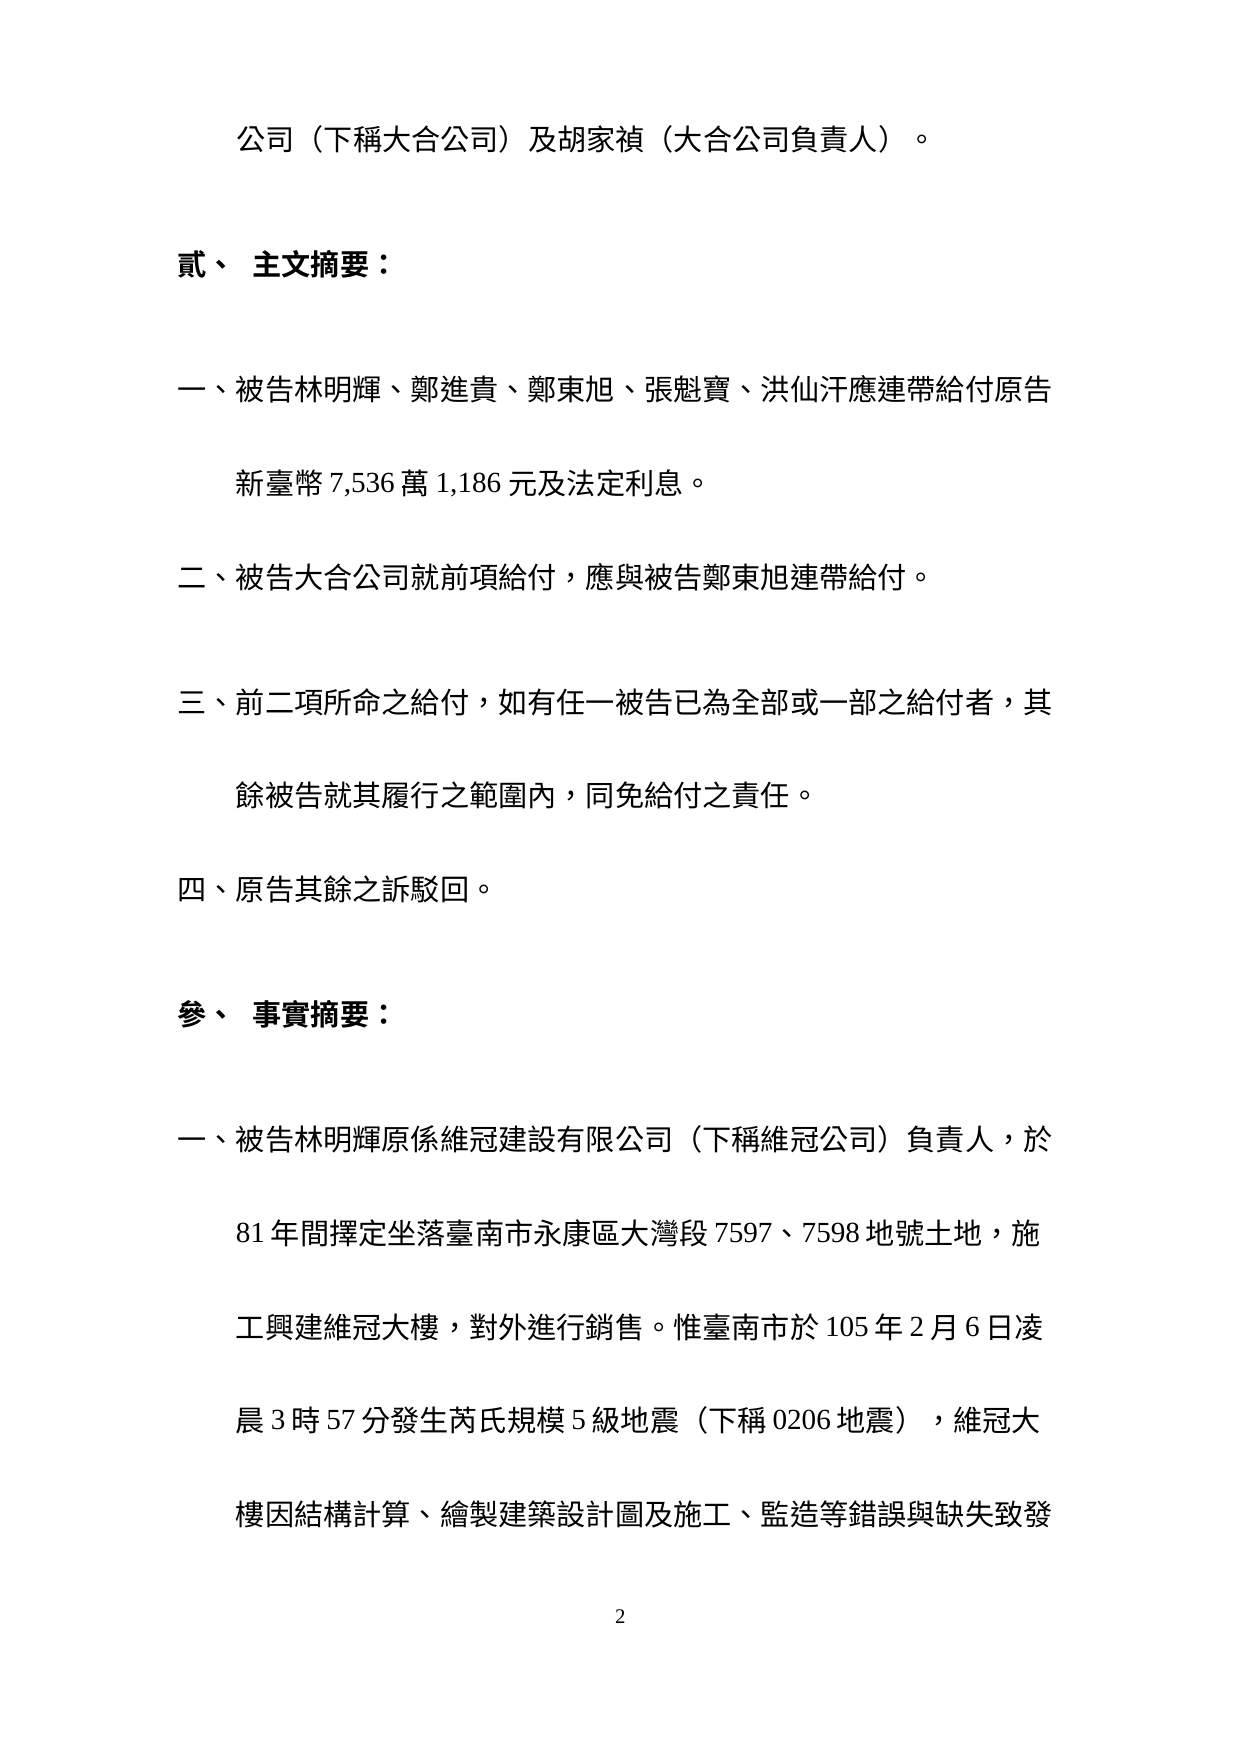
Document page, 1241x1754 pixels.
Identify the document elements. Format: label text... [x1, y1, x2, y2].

text 三、前二項所命之給付，如有任一被告已為全部或一部之給付者，其餘被告就其履行之範圍內，同免給付之責任。 [177, 659, 1063, 815]
text 公司（下稱大合公司）及胡家禎（大合公司負責人）。 [177, 96, 1063, 159]
text 一、被告林明輝原係維冠建設有限公司（下稱維冠公司）負責人，於81年間擇定坐落臺南市永康區大灣段7597、7598地號土地，施工興建維冠大樓，對外進行銷售。惟臺南市於105年2月6日凌晨3時57分發生芮氏規模5級地震（下稱0206地震），維冠大樓因結構計算、繪製建築設計圖及施工、監造等錯誤與缺失致發 [177, 1096, 1063, 1534]
list 主文摘要： [177, 221, 1063, 284]
text 四、原告其餘之訴駁回。 [177, 846, 1063, 909]
list 事實摘要： [177, 971, 1063, 1034]
text 一、被告林明輝、鄭進貴、鄭東旭、張魁寶、洪仙汗應連帶給付原告新臺幣7,536萬1,186 元及法定利息。 [177, 346, 1063, 502]
text 二、被告大合公司就前項給付，應與被告鄭東旭連帶給付。 [177, 534, 1063, 596]
